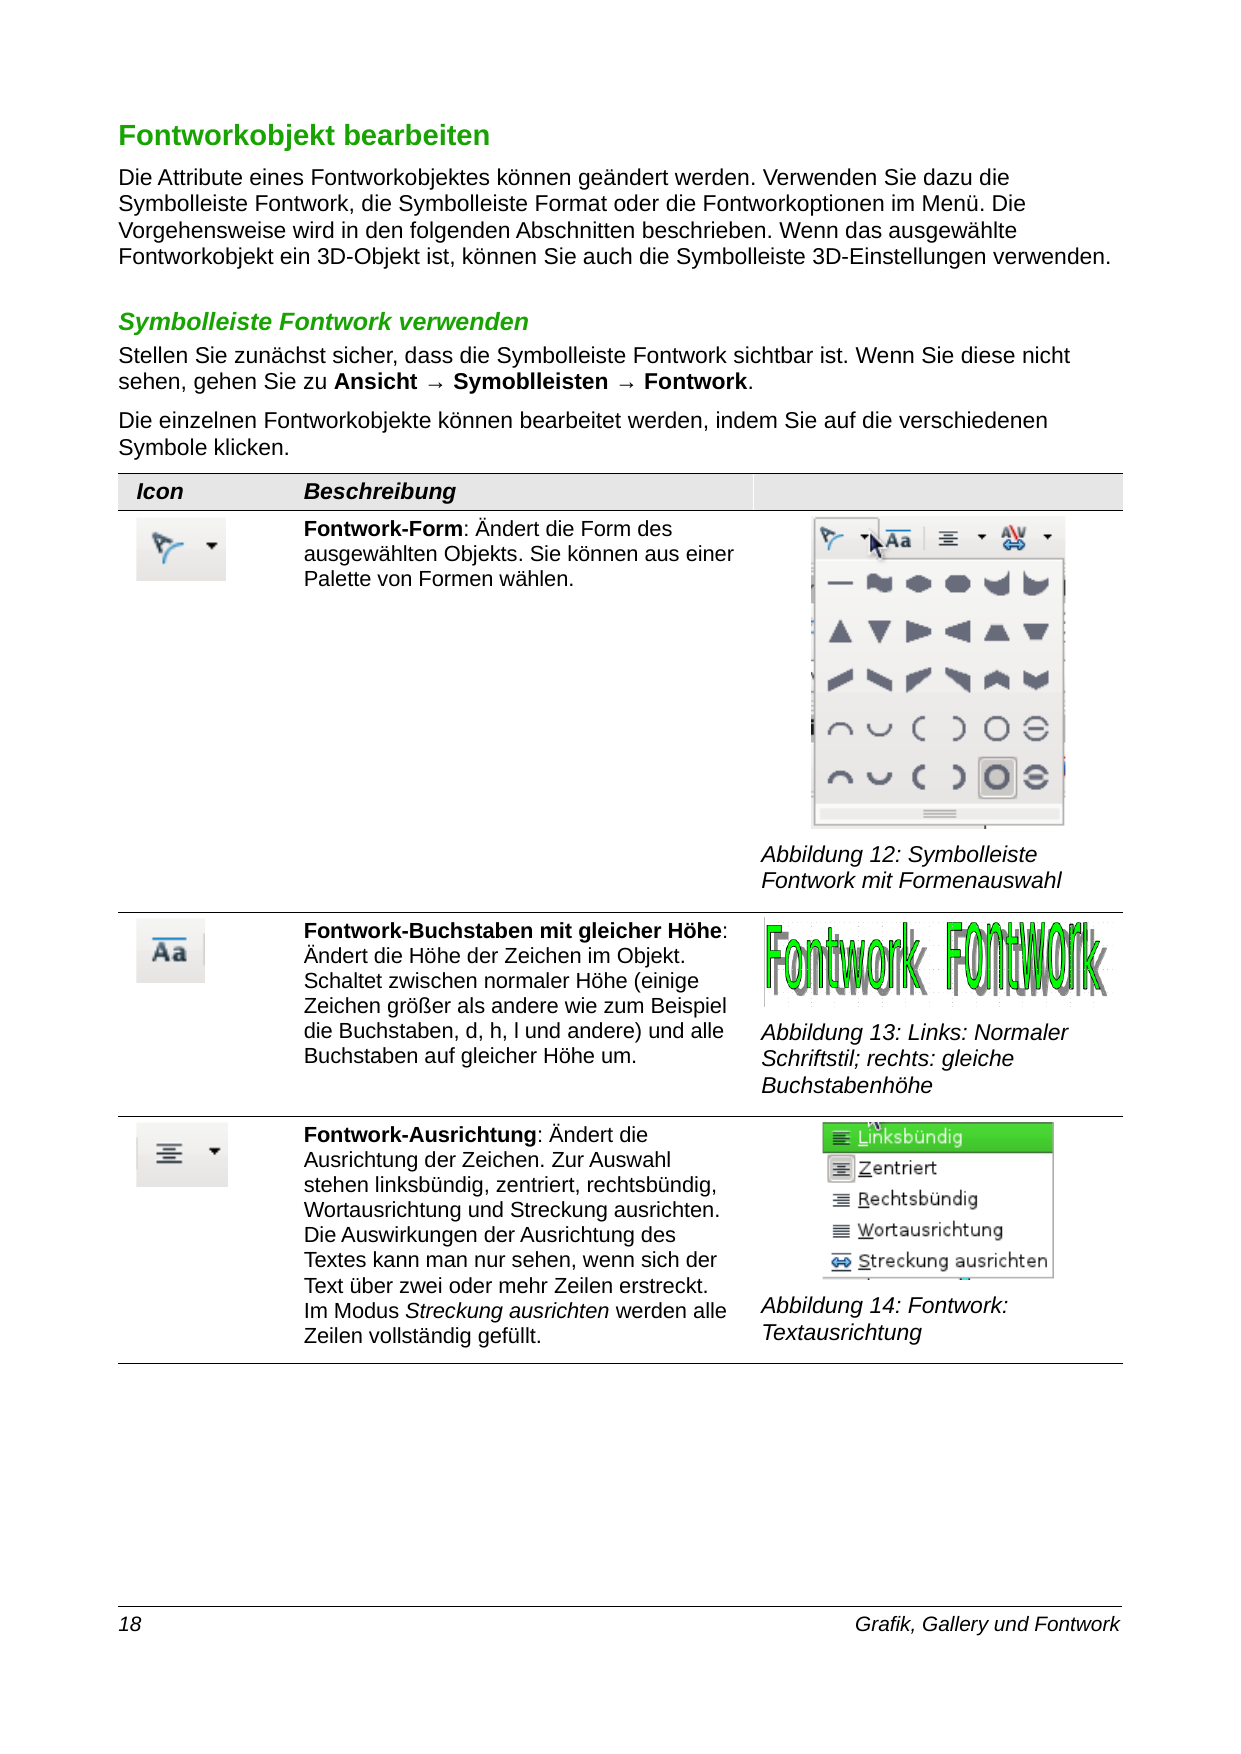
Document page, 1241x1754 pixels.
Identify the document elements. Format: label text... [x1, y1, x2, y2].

picture [811, 516, 1066, 829]
table_header Icon [118, 474, 285, 510]
table_cell Fontwork-Form: Ändert die Form des ausgewählten Objekts. Sie können aus einer Palette von Formen wählen. [285, 511, 753, 912]
text Die Attribute eines Fontworkobjektes können geändert werden. Verwenden Sie dazu die Symbolleiste Fontwork, die Symbolleiste Format oder die Fontworkoptionen im Menü. Die Vorgehensweise wird in den folgenden Abschnitten beschrieben. Wenn das ausgewählte Fontworkobjekt ein 3D-Objekt ist, können Sie auch die Symbolleiste 3D-Einstellungen verwenden. [118, 164, 1122, 269]
table_cell [118, 913, 285, 1116]
picture [136, 516, 226, 581]
picture [822, 1122, 1054, 1280]
picture [136, 1122, 228, 1187]
picture [136, 917, 205, 983]
table_cell [754, 511, 1123, 912]
table_header [754, 474, 1123, 510]
text Die einzelnen Fontworkobjekte können bearbeitet werden, indem Sie auf die verschiedenen Symbole klicken. [118, 407, 1122, 460]
table_cell Fontwork-Ausrichtung: Ändert die Ausrichtung der Zeichen. Zur Auswahl stehen linksbündig, zentriert, rechtsbündig, Wortausrichtung und Streckung ausrichten. Die Auswirkungen der Ausrichtung des Textes kann man nur sehen, wenn sich der Text über zwei oder mehr Zeilen erstreckt. Im Modus Streckung ausrichten werden alle Zeilen vollständig gefüllt. [285, 1117, 753, 1363]
subtitle Symbolleiste Fontwork verwenden [118, 307, 1122, 336]
table_cell [754, 913, 1123, 1116]
table_cell Fontwork-Buchstaben mit gleicher Höhe: Ändert die Höhe der Zeichen im Objekt. Schaltet zwischen normaler Höhe (einige Zeichen größer als andere wie zum Beispiel die Buchstaben, d, h, l und andere) und alle Buchstaben auf gleicher Höhe um. [285, 913, 753, 1116]
table_header Beschreibung [285, 474, 753, 510]
picture [762, 917, 1115, 1007]
table_cell [118, 511, 285, 912]
table_cell [754, 1117, 1123, 1363]
table_cell [118, 1117, 285, 1363]
text Stellen Sie zunächst sicher, dass die Symbolleiste Fontwork sichtbar ist. Wenn Sie diese nicht sehen, gehen Sie zu Ansicht → Symoblleisten → Fontwork. [118, 342, 1122, 395]
subtitle Fontworkobjekt bearbeiten [118, 118, 1122, 152]
